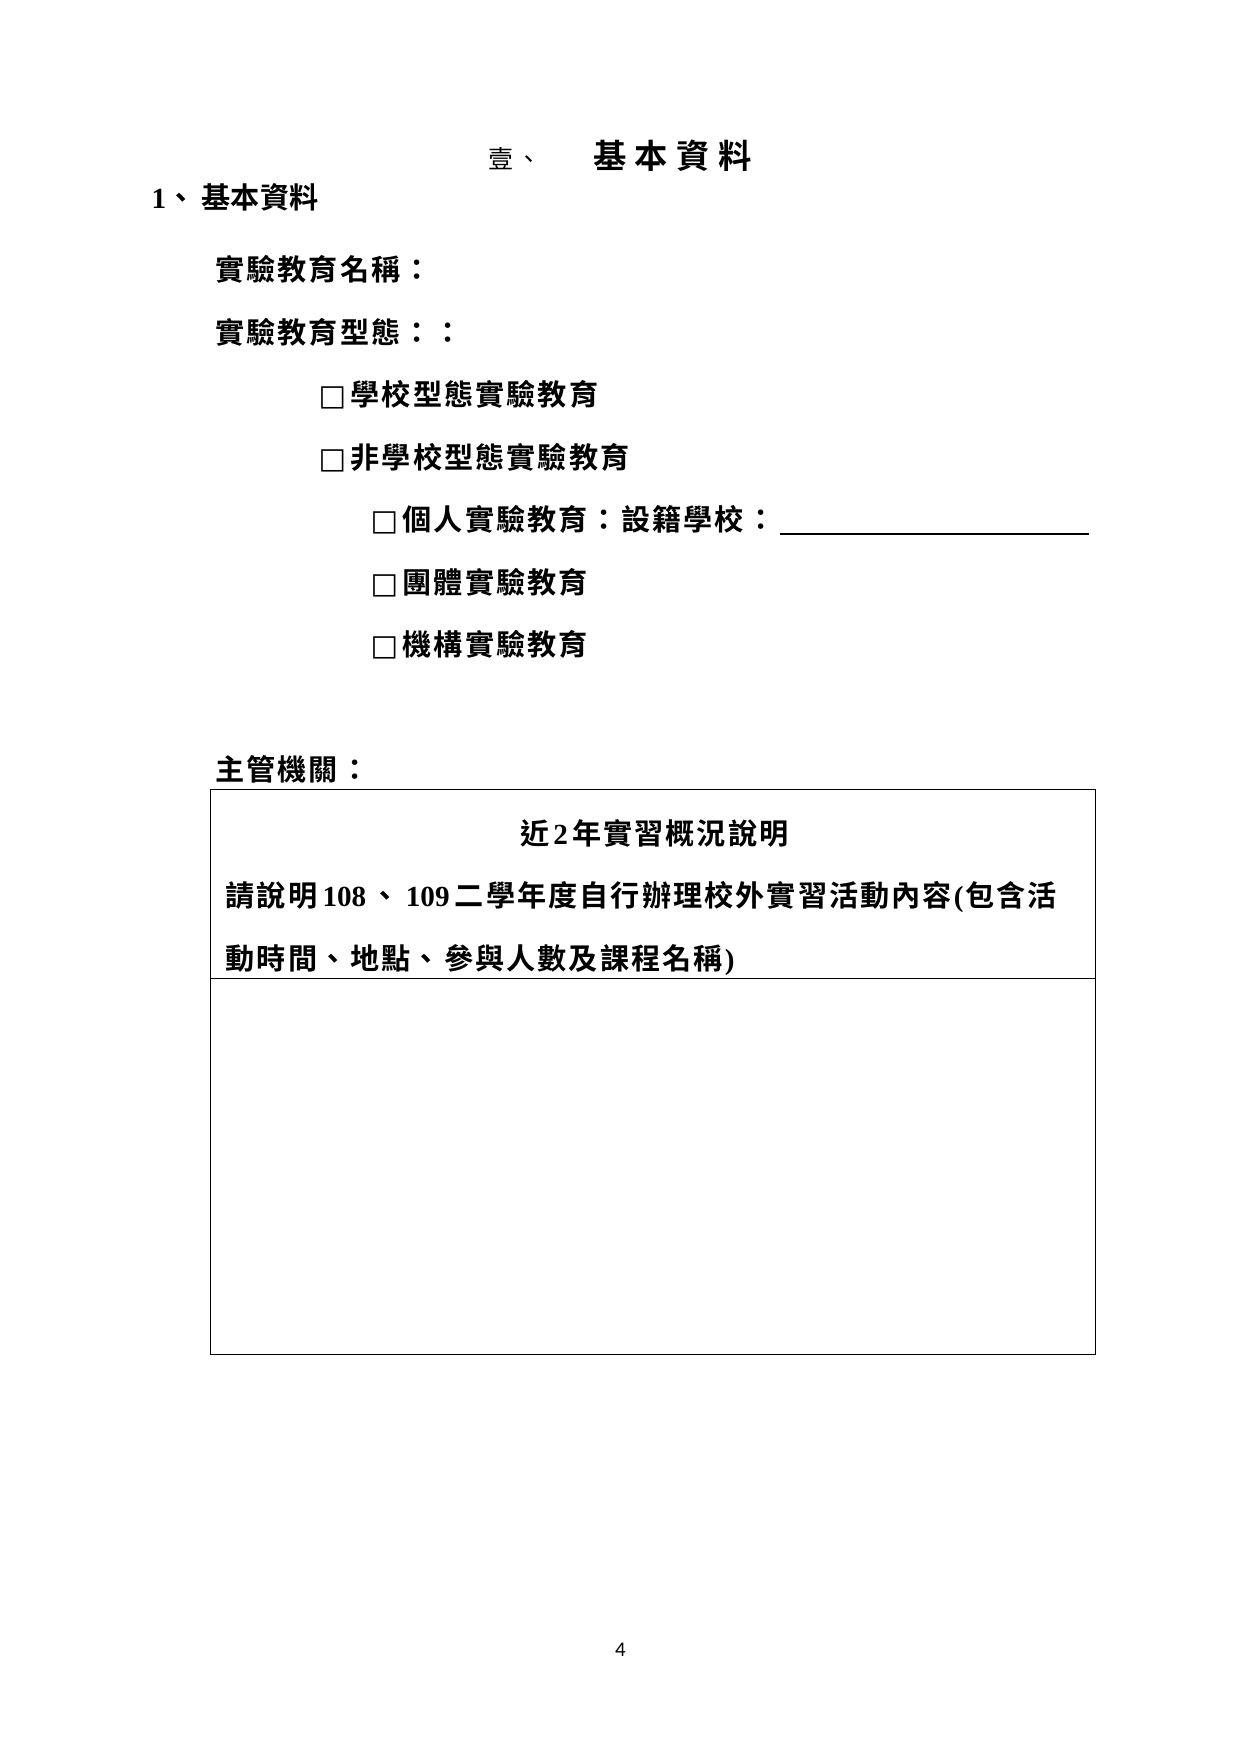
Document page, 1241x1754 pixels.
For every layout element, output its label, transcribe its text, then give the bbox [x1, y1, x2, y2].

text □非學校型態實驗教育 [299, 414, 1089, 476]
text 實驗教育型態：： [210, 289, 1089, 351]
text 實驗教育名稱： [210, 226, 1089, 289]
text □機構實驗教育 [358, 601, 1089, 664]
list 基本資料 [151, 175, 1089, 217]
text □個人實驗教育：設籍學校： [358, 476, 1089, 539]
text □學校型態實驗教育 [299, 351, 1089, 414]
table_header 近2年實習概況說明 請說明108、109二學年度自行辦理校外實習活動內容(包含活動時間、地點、參與人數及課程名稱) [211, 790, 1095, 977]
text 主管機關： [210, 726, 1089, 789]
text □團體實驗教育 [358, 539, 1089, 601]
table_cell [211, 979, 1095, 1353]
list 基本資料 [151, 112, 1089, 175]
